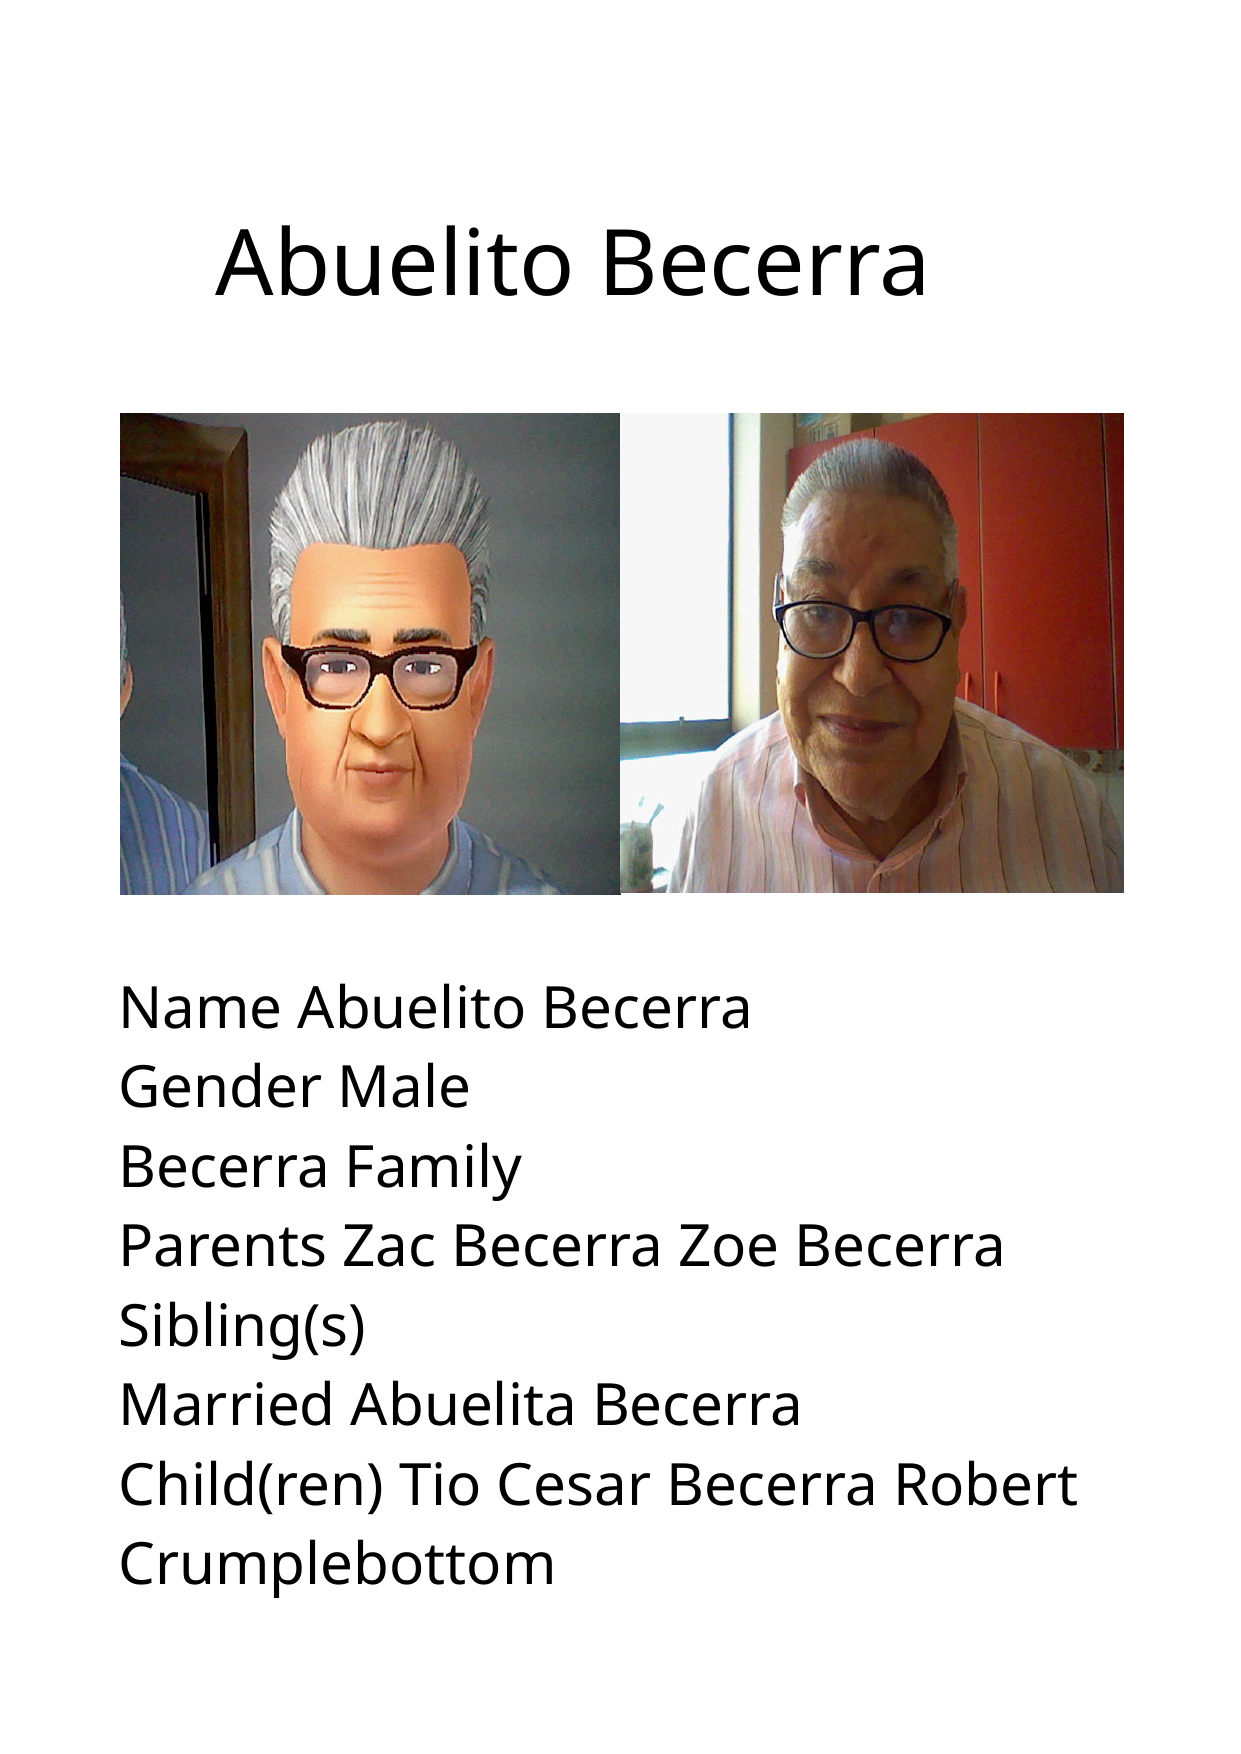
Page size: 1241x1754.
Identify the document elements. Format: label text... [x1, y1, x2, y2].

text Abuelito Becerra [118, 198, 1122, 322]
text Becerra Family [118, 1125, 1122, 1204]
text Parents Zac Becerra Zoe Becerra [118, 1204, 1122, 1284]
text Child(ren) Tio Cesar Becerra Robert Crumplebottom [118, 1443, 1122, 1602]
text Gender Male [118, 1045, 1122, 1125]
text Name Abuelito Becerra [118, 966, 1122, 1045]
text Sibling(s) [118, 1284, 1122, 1363]
picture [120, 413, 1124, 895]
text Married Abuelita Becerra [118, 1363, 1122, 1443]
